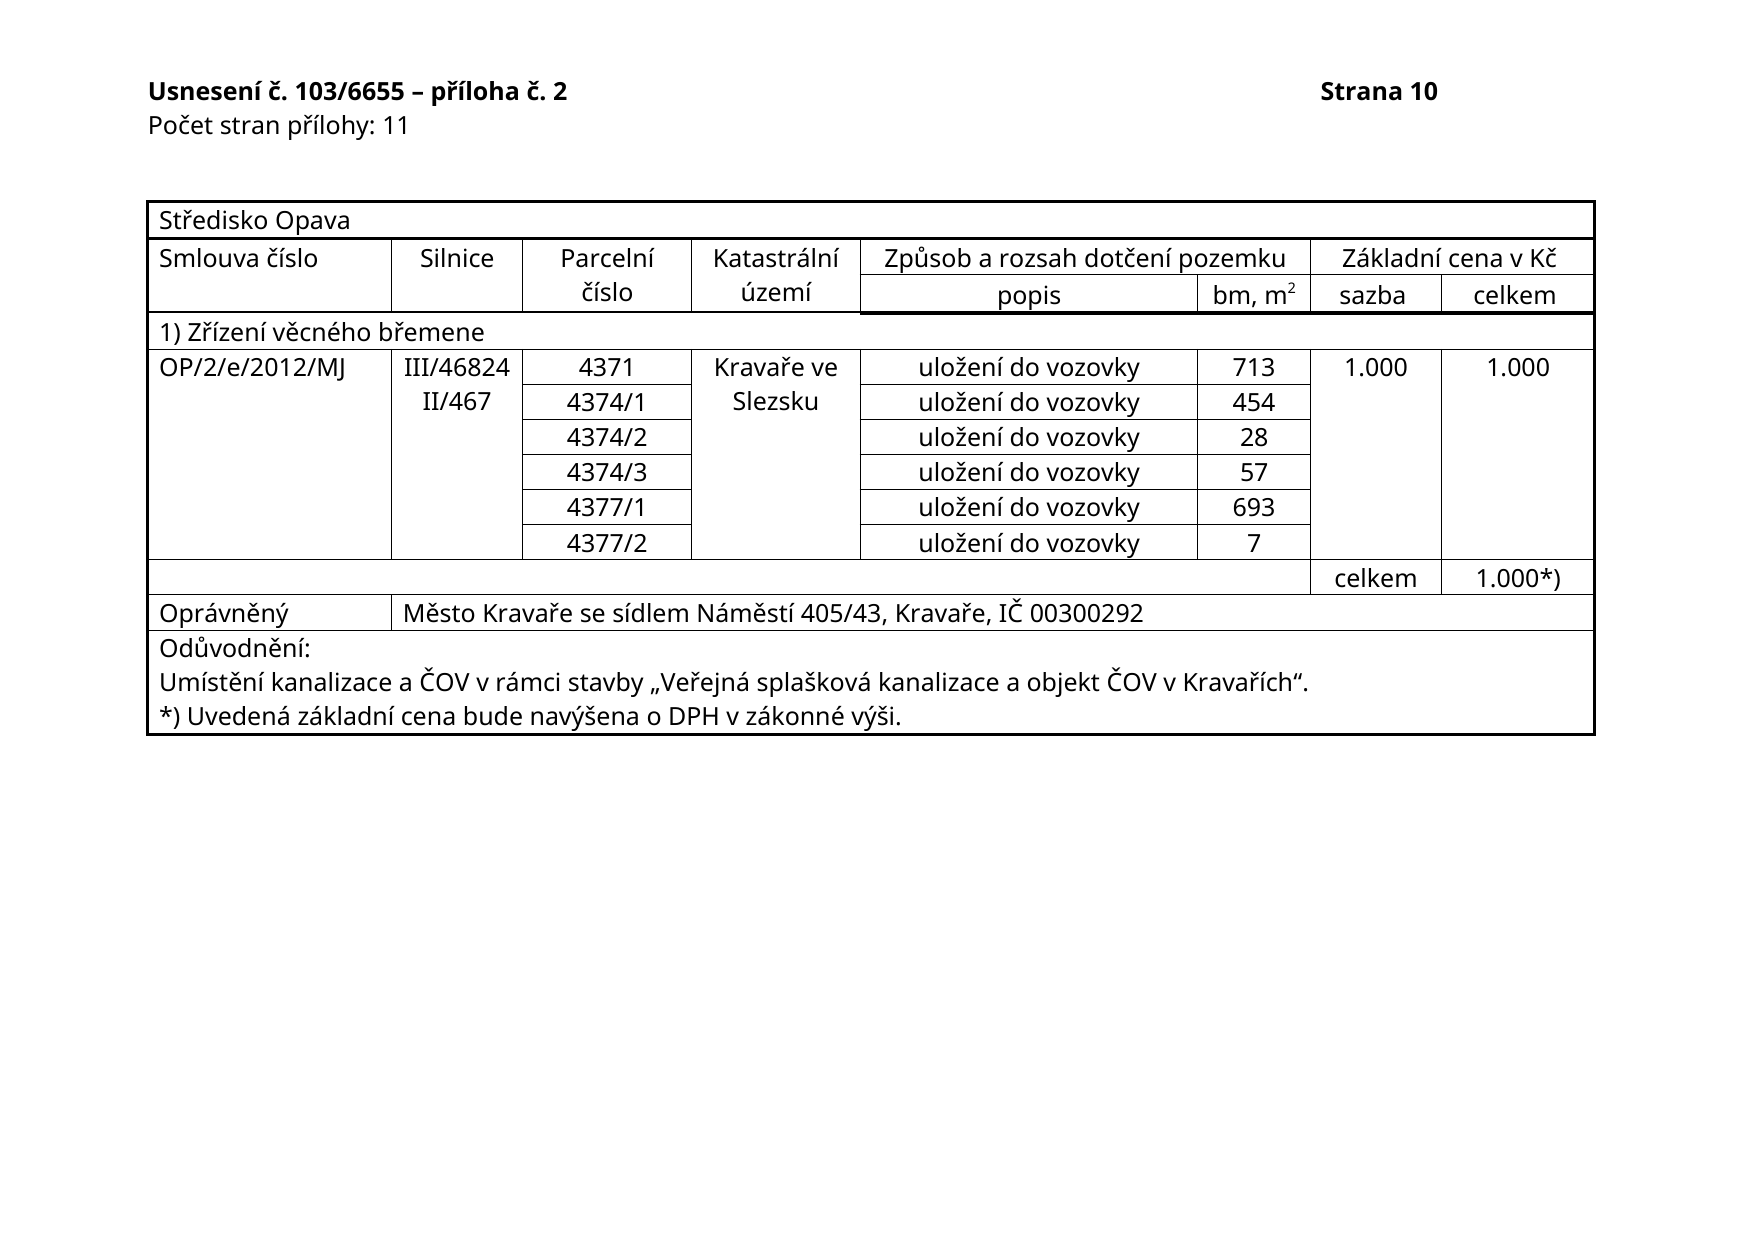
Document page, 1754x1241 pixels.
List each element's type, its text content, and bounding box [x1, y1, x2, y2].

table_cell 4371 [523, 350, 691, 384]
table_cell 713 [1198, 350, 1310, 384]
table_cell Odůvodnění: Umístění kanalizace a ČOV v rámci stavby „Veřejná splašková kanalizace a objekt ČOV v Kravařích“. *) Uvedená základní cena bude navýšena o DPH v zákonné výši. [149, 631, 1593, 733]
table_cell [149, 560, 1310, 594]
table_cell Silnice [392, 240, 522, 311]
table_cell 693 [1198, 490, 1310, 524]
table_cell celkem [1442, 275, 1593, 311]
table_header Středisko Opava [149, 203, 1593, 237]
table_cell 1.000 [1442, 350, 1593, 559]
table_cell Katastrální území [692, 240, 860, 311]
table_cell Kravaře ve Slezsku [692, 350, 860, 559]
table_cell 28 [1198, 420, 1310, 454]
table_cell 4374/1 [523, 385, 691, 419]
table_cell 1.000 [1311, 350, 1441, 559]
table_cell 57 [1198, 455, 1310, 489]
table_cell 4377/2 [523, 525, 691, 559]
table_cell uložení do vozovky [861, 455, 1197, 489]
table_cell Město Kravaře se sídlem Náměstí 405/43, Kravaře, IČ 00300292 [392, 595, 1593, 629]
table_cell 1.000*) [1442, 560, 1593, 594]
table_cell celkem [1311, 560, 1441, 594]
table_cell sazba [1311, 275, 1441, 311]
table_cell 1) Zřízení věcného břemene [149, 313, 1593, 349]
table_cell 4374/2 [523, 420, 691, 454]
table_cell Smlouva číslo [149, 240, 391, 311]
table_cell Způsob a rozsah dotčení pozemku [861, 240, 1310, 274]
table_cell III/46824 II/467 [392, 350, 522, 559]
table_cell OP/2/e/2012/MJ [149, 350, 391, 559]
table_cell uložení do vozovky [861, 350, 1197, 384]
table_cell uložení do vozovky [861, 490, 1197, 524]
table_cell uložení do vozovky [861, 525, 1197, 559]
table_cell Oprávněný [149, 595, 391, 629]
table_cell Základní cena v Kč [1311, 240, 1593, 274]
table_cell 454 [1198, 385, 1310, 419]
table_cell Parcelní číslo [523, 240, 691, 311]
table_cell uložení do vozovky [861, 385, 1197, 419]
table_cell 4374/3 [523, 455, 691, 489]
table_cell popis [861, 275, 1197, 311]
table_cell 7 [1198, 525, 1310, 559]
table_cell 4377/1 [523, 490, 691, 524]
table_cell bm, m2 [1198, 275, 1310, 311]
table_cell uložení do vozovky [861, 420, 1197, 454]
